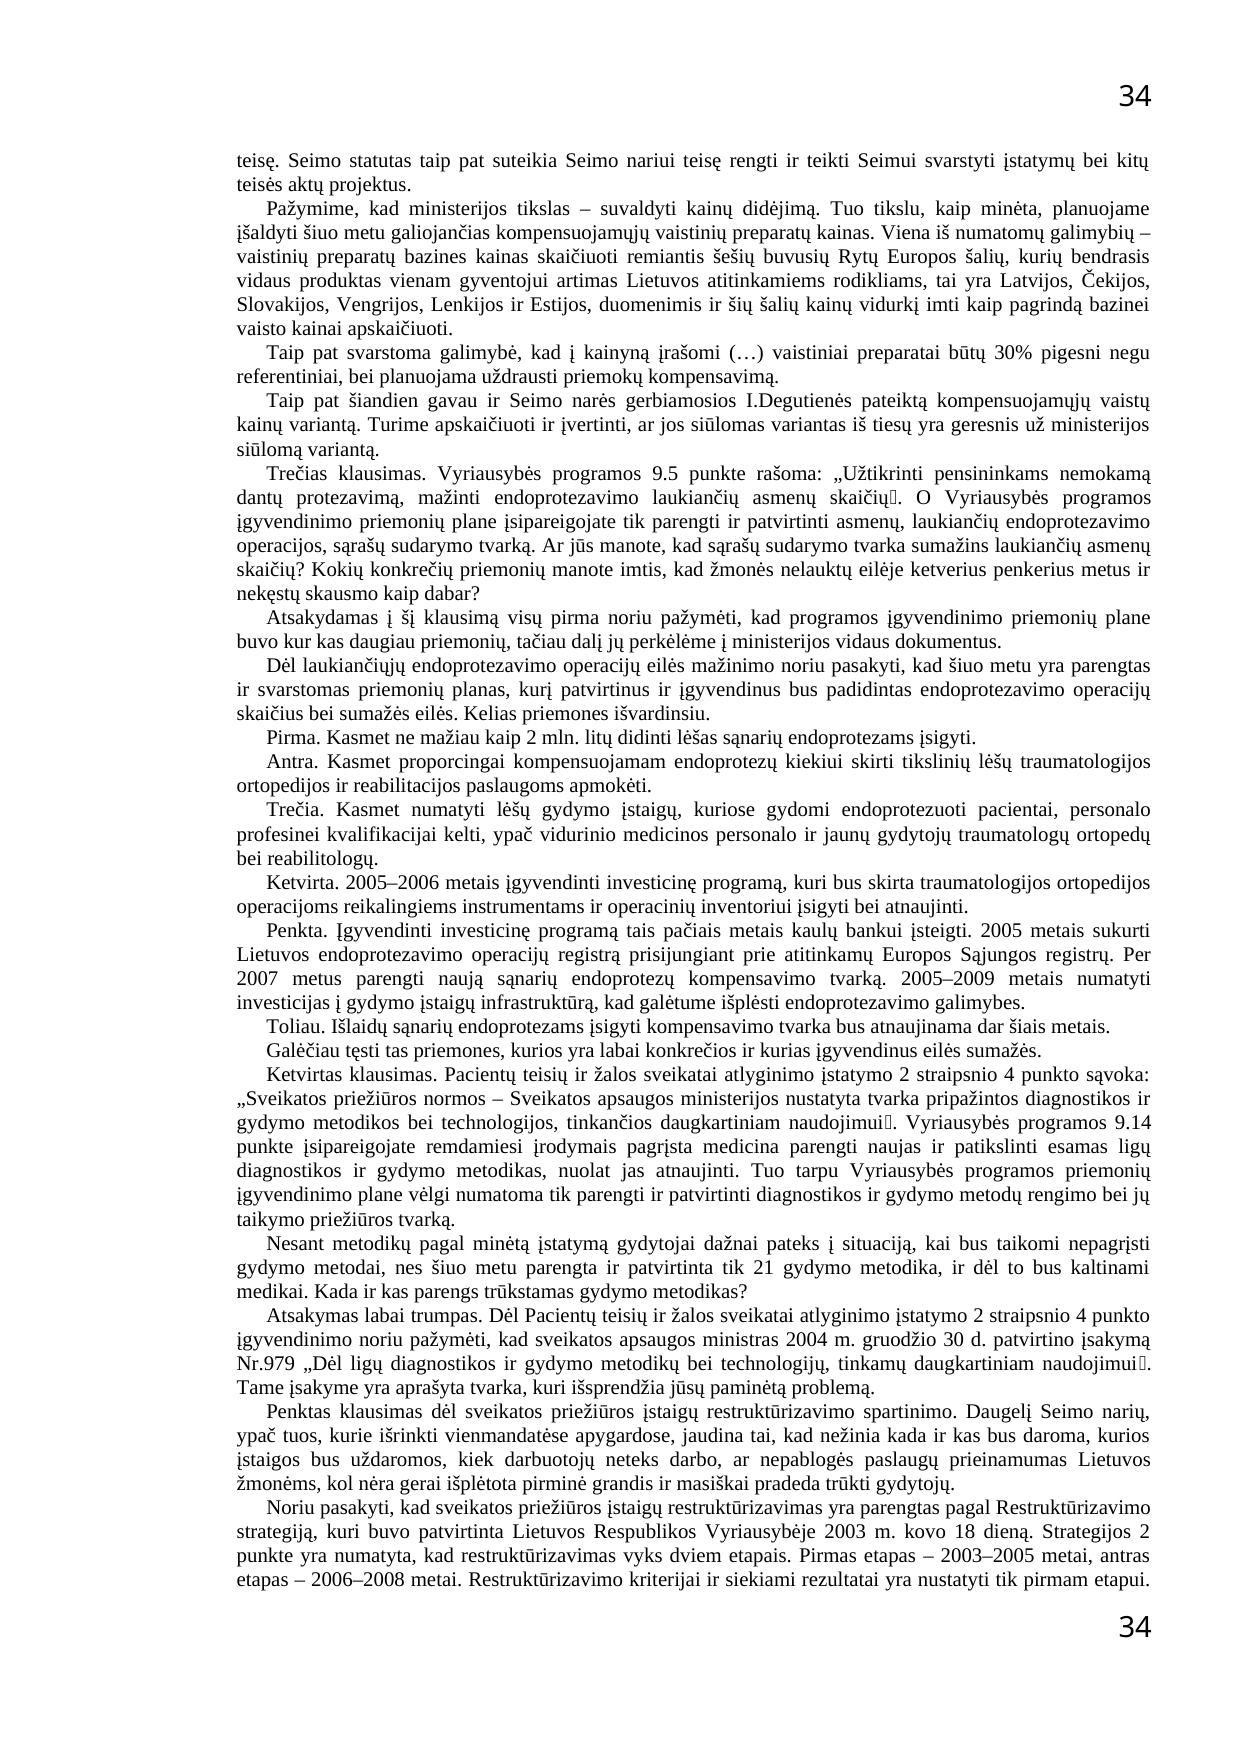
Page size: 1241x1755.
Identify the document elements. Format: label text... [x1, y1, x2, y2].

text Penkta. Įgyvendinti investicinę programą tais pačiais metais kaulų bankui įsteigti. 2005 metais sukurti Lietuvos endoprotezavimo operacijų registrą prisijungiant prie atitinkamų Europos Sąjungos registrų. Per 2007 metus parengti naują sąnarių endoprotezų kompensavimo tvarką. 2005–2009 metais numatyti investicijas į gydymo įstaigų infrastruktūrą, kad galėtume išplėsti endoprotezavimo galimybes. [236, 918, 1152, 1014]
text Dėl laukiančiųjų endoprotezavimo operacijų eilės mažinimo noriu pasakyti, kad šiuo metu yra parengtas ir svarstomas priemonių planas, kurį patvirtinus ir įgyvendinus bus padidintas endoprotezavimo operacijų skaičius bei sumažės eilės. Kelias priemones išvardinsiu. [236, 653, 1152, 725]
text Atsakydamas į šį klausimą visų pirma noriu pažymėti, kad programos įgyvendinimo priemonių plane buvo kur kas daugiau priemonių, tačiau dalį jų perkėlėme į ministerijos vidaus dokumentus. [236, 605, 1152, 653]
text Atsakymas labai trumpas. Dėl Pacientų teisių ir žalos sveikatai atlyginimo įstatymo 2 straipsnio 4 punkto įgyvendinimo noriu pažymėti, kad sveikatos apsaugos ministras 2004 m. gruodžio 30 d. patvirtino įsakymą Nr.979 „Dėl ligų diagnostikos ir gydymo metodikų bei technologijų, tinkamų daugkartiniam naudojimui. Tame įsakyme yra aprašyta tvarka, kuri išsprendžia jūsų paminėtą problemą. [236, 1303, 1152, 1399]
text Nesant metodikų pagal minėtą įstatymą gydytojai dažnai pateks į situaciją, kai bus taikomi nepagrįsti gydymo metodai, nes šiuo metu parengta ir patvirtinta tik 21 gydymo metodika, ir dėl to bus kaltinami medikai. Kada ir kas parengs trūkstamas gydymo metodikas? [236, 1231, 1152, 1303]
text Galėčiau tęsti tas priemones, kurios yra labai konkrečios ir kurias įgyvendinus eilės sumažės. [236, 1038, 1152, 1062]
text Ketvirta. 2005–2006 metais įgyvendinti investicinę programą, kuri bus skirta traumatologijos ortopedijos operacijoms reikalingiems instrumentams ir operacinių inventoriui įsigyti bei atnaujinti. [236, 869, 1152, 918]
text Trečias klausimas. Vyriausybės programos 9.5 punkte rašoma: „Užtikrinti pensininkams nemokamą dantų protezavimą, mažinti endoprotezavimo laukiančių asmenų skaičių. O Vyriausybės programos įgyvendinimo priemonių plane įsipareigojate tik parengti ir patvirtinti asmenų, laukiančių endoprotezavimo operacijos, sąrašų sudarymo tvarką. Ar jūs manote, kad sąrašų sudarymo tvarka sumažins laukiančių asmenų skaičių? Kokių konkrečių priemonių manote imtis, kad žmonės nelauktų eilėje ketverius penkerius metus ir nekęstų skausmo kaip dabar? [236, 461, 1152, 605]
text Taip pat svarstoma galimybė, kad į kainyną įrašomi (…) vaistiniai preparatai būtų 30% pigesni negu referentiniai, bei planuojama uždrausti priemokų kompensavimą. [236, 340, 1152, 388]
text Penktas klausimas dėl sveikatos priežiūros įstaigų restruktūrizavimo spartinimo. Daugelį Seimo narių, ypač tuos, kurie išrinkti vienmandatėse apygardose, jaudina tai, kad nežinia kada ir kas bus daroma, kurios įstaigos bus uždaromos, kiek darbuotojų neteks darbo, ar nepablogės paslaugų prieinamumas Lietuvos žmonėms, kol nėra gerai išplėtota pirminė grandis ir masiškai pradeda trūkti gydytojų. [236, 1399, 1152, 1495]
text Pirma. Kasmet ne mažiau kaip 2 mln. litų didinti lėšas sąnarių endoprotezams įsigyti. [236, 725, 1152, 749]
text Taip pat šiandien gavau ir Seimo narės gerbiamosios I.Degutienės pateiktą kompensuojamųjų vaistų kainų variantą. Turime apskaičiuoti ir įvertinti, ar jos siūlomas variantas iš tiesų yra geresnis už ministerijos siūlomą variantą. [236, 388, 1152, 461]
text Pažymime, kad ministerijos tikslas – suvaldyti kainų didėjimą. Tuo tikslu, kaip minėta, planuojame įšaldyti šiuo metu galiojančias kompensuojamųjų vaistinių preparatų kainas. Viena iš numatomų galimybių – vaistinių preparatų bazines kainas skaičiuoti remiantis šešių buvusių Rytų Europos šalių, kurių bendrasis vidaus produktas vienam gyventojui artimas Lietuvos atitinkamiems rodikliams, tai yra Latvijos, Čekijos, Slovakijos, Vengrijos, Lenkijos ir Estijos, duomenimis ir šių šalių kainų vidurkį imti kaip pagrindą bazinei vaisto kainai apskaičiuoti. [236, 196, 1152, 340]
text teisę. Seimo statutas taip pat suteikia Seimo nariui teisę rengti ir teikti Seimui svarstyti įstatymų bei kitų teisės aktų projektus. [236, 148, 1152, 196]
text Trečia. Kasmet numatyti lėšų gydymo įstaigų, kuriose gydomi endoprotezuoti pacientai, personalo profesinei kvalifikacijai kelti, ypač vidurinio medicinos personalo ir jaunų gydytojų traumatologų ortopedų bei reabilitologų. [236, 797, 1152, 869]
text Toliau. Išlaidų sąnarių endoprotezams įsigyti kompensavimo tvarka bus atnaujinama dar šiais metais. [236, 1014, 1152, 1038]
text Antra. Kasmet proporcingai kompensuojamam endoprotezų kiekiui skirti tikslinių lėšų traumatologijos ortopedijos ir reabilitacijos paslaugoms apmokėti. [236, 749, 1152, 797]
text Noriu pasakyti, kad sveikatos priežiūros įstaigų restruktūrizavimas yra parengtas pagal Restruktūrizavimo strategiją, kuri buvo patvirtinta Lietuvos Respublikos Vyriausybėje 2003 m. kovo 18 dieną. Strategijos 2 punkte yra numatyta, kad restruktūrizavimas vyks dviem etapais. Pirmas etapas – 2003–2005 metai, antras etapas – 2006–2008 metai. Restruktūrizavimo kriterijai ir siekiami rezultatai yra nustatyti tik pirmam etapui. [236, 1495, 1152, 1591]
text Ketvirtas klausimas. Pacientų teisių ir žalos sveikatai atlyginimo įstatymo 2 straipsnio 4 punkto sąvoka: „Sveikatos priežiūros normos – Sveikatos apsaugos ministerijos nustatyta tvarka pripažintos diagnostikos ir gydymo metodikos bei technologijos, tinkančios daugkartiniam naudojimui. Vyriausybės programos 9.14 punkte įsipareigojate remdamiesi įrodymais pagrįsta medicina parengti naujas ir patikslinti esamas ligų diagnostikos ir gydymo metodikas, nuolat jas atnaujinti. Tuo tarpu Vyriausybės programos priemonių įgyvendinimo plane vėlgi numatoma tik parengti ir patvirtinti diagnostikos ir gydymo metodų rengimo bei jų taikymo priežiūros tvarką. [236, 1062, 1152, 1231]
